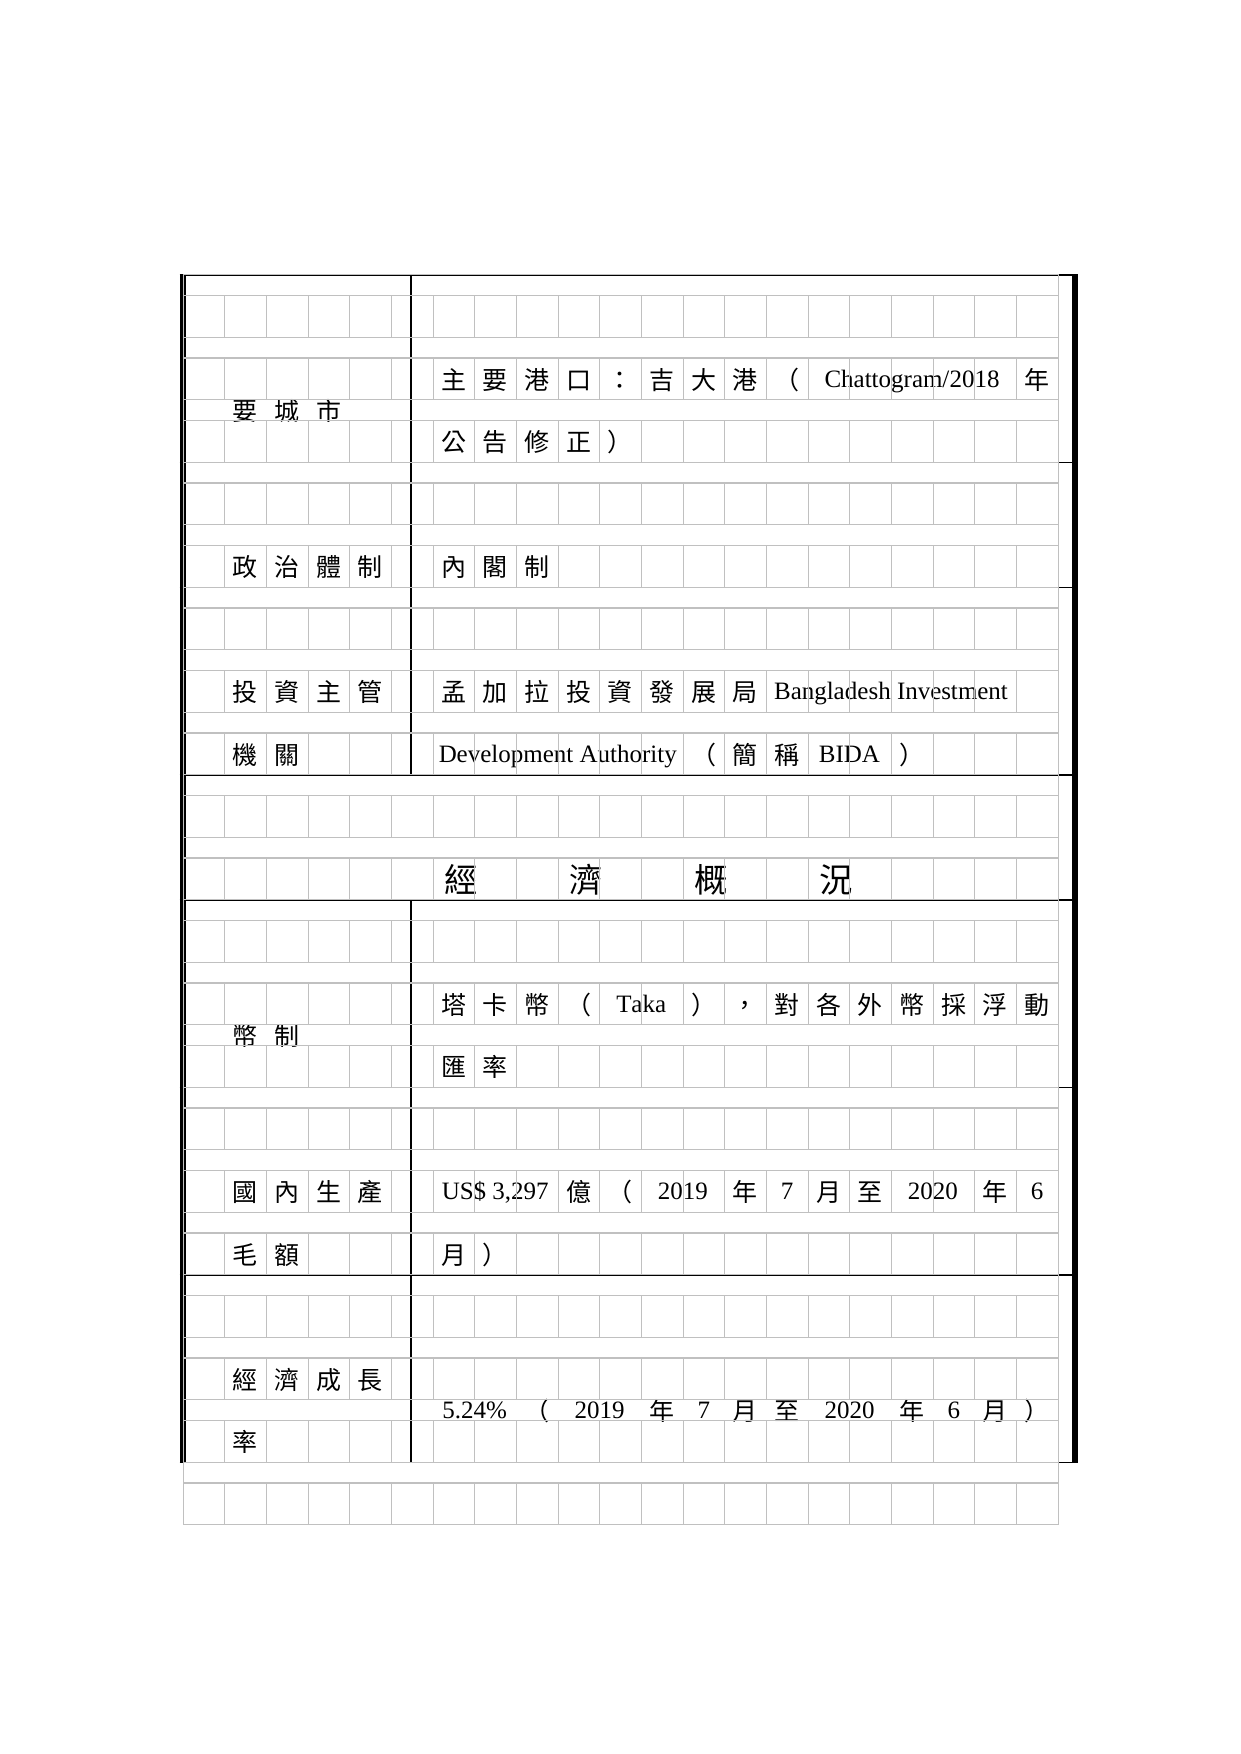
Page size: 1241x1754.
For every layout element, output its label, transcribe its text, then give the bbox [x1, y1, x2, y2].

table_cell [934, 484, 974, 524]
table_cell US$ 3,297億（2019年7月至2020年6月） [725, 1171, 766, 1212]
table_cell 孟加拉投資發展局Bangladesh Investment Development Authority（簡稱BIDA） [517, 734, 558, 774]
table_cell [559, 484, 599, 524]
table_cell 塔卡幣（Taka），對各外幣採浮動匯率 [412, 984, 433, 1024]
table_cell 塔卡幣（Taka），對各外幣採浮動匯率 [517, 1046, 558, 1087]
table_cell US$ 3,297億（2019年7月至2020年6月） [642, 1171, 683, 1212]
table_cell [186, 1276, 410, 1295]
table_cell 長 [350, 1359, 391, 1399]
table_cell [684, 546, 724, 587]
table_cell 首都及重要城市 [309, 421, 349, 462]
table_cell 塔卡幣（Taka），對各外幣採浮動匯率 [642, 921, 683, 962]
table_cell 5.24%（2019年7月至2020年6月） [892, 1421, 933, 1462]
table_cell US$ 3,297億（2019年7月至2020年6月） [892, 1171, 933, 1212]
table_cell 5.24%（2019年7月至2020年6月） [434, 1421, 474, 1462]
table_cell 孟加拉投資發展局Bangladesh Investment Development Authority（簡稱BIDA） [767, 734, 808, 774]
table_cell 5.24%（2019年7月至2020年6月） [1017, 1296, 1058, 1337]
table_cell 經 濟 概 況 [475, 796, 516, 837]
table_cell [186, 588, 410, 607]
table_cell 經 濟 概 況 [225, 796, 266, 837]
table_cell 首都：達卡（Dhaka），第二大城及主要港口：吉大港（Chattogram/2018年公告修正） [975, 359, 1016, 399]
table_cell [600, 484, 641, 524]
table_cell 首都及重要城市 [186, 276, 410, 295]
table_cell [892, 546, 933, 587]
table_cell US$ 3,297億（2019年7月至2020年6月） [412, 1171, 433, 1212]
table_cell US$ 3,297億（2019年7月至2020年6月） [412, 1109, 433, 1149]
table_cell 孟加拉投資發展局Bangladesh Investment Development Authority（簡稱BIDA） [934, 609, 974, 649]
table_cell 孟加拉投資發展局Bangladesh Investment Development Authority（簡稱BIDA） [892, 671, 933, 712]
table_cell 孟加拉投資發展局Bangladesh Investment Development Authority（簡稱BIDA） [684, 671, 724, 712]
table_cell 塔卡幣（Taka），對各外幣採浮動匯率 [934, 921, 974, 962]
table_cell 機 [225, 734, 266, 774]
table_cell 經 濟 概 況 [809, 859, 849, 899]
table_cell 5.24%（2019年7月至2020年6月） [767, 1359, 808, 1399]
table_cell [309, 1296, 349, 1337]
table_cell 塔卡幣（Taka），對各外幣採浮動匯率 [559, 921, 599, 962]
table_cell 孟加拉投資發展局Bangladesh Investment Development Authority（簡稱BIDA） [975, 609, 1016, 649]
table_cell 首都及重要城市 [225, 421, 266, 462]
table_cell 幣制 [186, 1025, 281, 1045]
table_cell 首都及重要城市 [186, 400, 291, 420]
table_cell [725, 484, 766, 524]
table_cell 幣制 [225, 1046, 266, 1087]
table_cell 5.24%（2019年7月至2020年6月） [657, 1400, 737, 1420]
table_cell [412, 484, 433, 524]
table_cell 首都及重要城市 [392, 296, 410, 337]
table_cell 塔卡幣（Taka），對各外幣採浮動匯率 [892, 1046, 933, 1087]
table_cell 5.24%（2019年7月至2020年6月） [434, 1296, 474, 1337]
table_cell 首都：達卡（Dhaka），第二大城及主要港口：吉大港（Chattogram/2018年公告修正） [809, 296, 849, 337]
table_cell 首都：達卡（Dhaka），第二大城及主要港口：吉大港（Chattogram/2018年公告修正） [642, 296, 683, 337]
table_cell 孟加拉投資發展局Bangladesh Investment Development Authority（簡稱BIDA） [934, 734, 974, 774]
table_cell [1017, 484, 1058, 524]
table_cell 首都：達卡（Dhaka），第二大城及主要港口：吉大港（Chattogram/2018年公告修正） [850, 421, 891, 462]
table_cell US$ 3,297億（2019年7月至2020年6月） [809, 1171, 849, 1212]
table_cell [186, 1171, 224, 1212]
table_cell 孟加拉投資發展局Bangladesh Investment Development Authority（簡稱BIDA） [475, 609, 516, 649]
table_cell 幣制 [267, 984, 308, 1024]
table_cell 5.24%（2019年7月至2020年6月） [850, 1421, 891, 1462]
table_cell 塔卡幣（Taka），對各外幣採浮動匯率 [600, 921, 641, 962]
table_cell 孟加拉投資發展局Bangladesh Investment Development Authority（簡稱BIDA） [412, 588, 1058, 607]
table_cell 首都：達卡（Dhaka），第二大城及主要港口：吉大港（Chattogram/2018年公告修正） [434, 359, 474, 399]
table_cell 首都：達卡（Dhaka），第二大城及主要港口：吉大港（Chattogram/2018年公告修正） [850, 359, 891, 399]
table_cell 孟加拉投資發展局Bangladesh Investment Development Authority（簡稱BIDA） [892, 734, 933, 774]
table_cell 5.24%（2019年7月至2020年6月） [767, 1296, 808, 1337]
table_cell 首都：達卡（Dhaka），第二大城及主要港口：吉大港（Chattogram/2018年公告修正） [600, 421, 641, 462]
table_cell 塔卡幣（Taka），對各外幣採浮動匯率 [559, 984, 599, 1024]
table_cell US$ 3,297億（2019年7月至2020年6月） [892, 1234, 933, 1274]
table_cell 孟加拉投資發展局Bangladesh Investment Development Authority（簡稱BIDA） [412, 713, 1058, 732]
table_cell 首都：達卡（Dhaka），第二大城及主要港口：吉大港（Chattogram/2018年公告修正） [725, 296, 766, 337]
table_cell [186, 1400, 410, 1420]
table_cell 塔卡幣（Taka），對各外幣採浮動匯率 [684, 1046, 724, 1087]
table_cell 首都及重要城市 [267, 359, 308, 399]
table_cell US$ 3,297億（2019年7月至2020年6月） [475, 1109, 516, 1149]
table_cell 經 濟 概 況 [1017, 796, 1058, 837]
table_cell 首都：達卡（Dhaka），第二大城及主要港口：吉大港（Chattogram/2018年公告修正） [517, 421, 558, 462]
table_cell 5.24%（2019年7月至2020年6月） [517, 1421, 558, 1462]
table_cell US$ 3,297億（2019年7月至2020年6月） [559, 1171, 599, 1212]
table_cell 塔卡幣（Taka），對各外幣採浮動匯率 [725, 1046, 766, 1087]
table_cell 經 濟 概 況 [1017, 859, 1058, 899]
table_cell 塔卡幣（Taka），對各外幣採浮動匯率 [1059, 901, 1072, 1087]
table_cell US$ 3,297億（2019年7月至2020年6月） [434, 1234, 474, 1274]
table_cell 首都及重要城市 [186, 296, 224, 337]
table_cell 塔卡幣（Taka），對各外幣採浮動匯率 [975, 984, 1016, 1024]
table_cell [186, 1088, 410, 1107]
table_cell 塔卡幣（Taka），對各外幣採浮動匯率 [892, 921, 933, 962]
table_cell 首都：達卡（Dhaka），第二大城及主要港口：吉大港（Chattogram/2018年公告修正） [475, 359, 516, 399]
table_cell US$ 3,297億（2019年7月至2020年6月） [475, 1234, 516, 1274]
table_cell 5.24%（2019年7月至2020年6月） [412, 1421, 433, 1462]
table_cell 幣制 [186, 921, 224, 962]
table_cell 首都：達卡（Dhaka），第二大城及主要港口：吉大港（Chattogram/2018年公告修正） [642, 421, 683, 462]
table_cell 孟加拉投資發展局Bangladesh Investment Development Authority（簡稱BIDA） [684, 609, 724, 649]
table_cell 5.24%（2019年7月至2020年6月） [600, 1359, 641, 1399]
table_cell 首都及重要城市 [309, 296, 349, 337]
table_cell 孟加拉投資發展局Bangladesh Investment Development Authority（簡稱BIDA） [434, 671, 474, 712]
table_cell US$ 3,297億（2019年7月至2020年6月） [559, 1234, 599, 1274]
table_cell 孟加拉投資發展局Bangladesh Investment Development Authority（簡稱BIDA） [517, 671, 558, 712]
table_cell 首都及重要城市 [392, 359, 410, 399]
table_cell US$ 3,297億（2019年7月至2020年6月） [850, 1234, 891, 1274]
table_cell 孟加拉投資發展局Bangladesh Investment Development Authority（簡稱BIDA） [809, 734, 849, 774]
table_cell [186, 1421, 224, 1462]
table_cell 經 濟 概 況 [186, 776, 1058, 795]
table_cell [186, 1213, 410, 1232]
table_cell [392, 1296, 410, 1337]
table_cell [309, 734, 349, 774]
table_cell 5.24%（2019年7月至2020年6月） [517, 1296, 558, 1337]
table_cell 5.24%（2019年7月至2020年6月） [725, 1421, 766, 1462]
table_cell 塔卡幣（Taka），對各外幣採浮動匯率 [517, 984, 558, 1024]
table_cell 孟加拉投資發展局Bangladesh Investment Development Authority（簡稱BIDA） [892, 609, 933, 649]
table_cell 首都：達卡（Dhaka），第二大城及主要港口：吉大港（Chattogram/2018年公告修正） [1017, 421, 1058, 462]
table_cell [892, 484, 933, 524]
table_cell 孟加拉投資發展局Bangladesh Investment Development Authority（簡稱BIDA） [850, 671, 891, 712]
table_cell [412, 546, 433, 587]
table_cell 塔卡幣（Taka），對各外幣採浮動匯率 [934, 1046, 974, 1087]
table_cell 首都及重要城市 [392, 421, 410, 462]
table_cell 5.24%（2019年7月至2020年6月） [725, 1359, 766, 1399]
table_cell 經 濟 概 況 [186, 838, 1058, 857]
table_cell 首都：達卡（Dhaka），第二大城及主要港口：吉大港（Chattogram/2018年公告修正） [475, 421, 516, 462]
table_cell [350, 609, 391, 649]
table_cell US$ 3,297億（2019年7月至2020年6月） [934, 1109, 974, 1149]
table_cell 政 [225, 546, 266, 587]
table_cell 經 濟 概 況 [934, 796, 974, 837]
table_cell [392, 1359, 410, 1399]
table_cell 幣制 [186, 963, 410, 982]
table_cell 孟加拉投資發展局Bangladesh Investment Development Authority（簡稱BIDA） [642, 734, 683, 774]
table_cell 經 濟 概 況 [850, 859, 891, 899]
table_cell 主 [309, 671, 349, 712]
table_cell 塔卡幣（Taka），對各外幣採浮動匯率 [684, 984, 724, 1024]
table_cell 塔卡幣（Taka），對各外幣採浮動匯率 [809, 984, 849, 1024]
table_cell 幣制 [392, 1046, 410, 1087]
table_cell 塔卡幣（Taka），對各外幣採浮動匯率 [1017, 984, 1058, 1024]
table_cell [392, 1109, 410, 1149]
table_cell 經 濟 概 況 [517, 796, 558, 837]
table_cell [392, 609, 410, 649]
table_cell [267, 1109, 308, 1149]
table_cell 5.24%（2019年7月至2020年6月） [1028, 1400, 1058, 1420]
table_cell 5.24%（2019年7月至2020年6月） [850, 1296, 891, 1337]
table_cell 5.24%（2019年7月至2020年6月） [892, 1359, 933, 1399]
table_cell US$ 3,297億（2019年7月至2020年6月） [1017, 1109, 1058, 1149]
table_cell 首都：達卡（Dhaka），第二大城及主要港口：吉大港（Chattogram/2018年公告修正） [412, 400, 1058, 420]
table_cell [392, 1171, 410, 1212]
table_cell 經 濟 概 況 [684, 796, 724, 837]
table_cell 經 濟 概 況 [767, 796, 808, 837]
table_cell 經 濟 概 況 [267, 859, 308, 899]
table_cell 塔卡幣（Taka），對各外幣採浮動匯率 [559, 1046, 599, 1087]
table_cell US$ 3,297億（2019年7月至2020年6月） [767, 1171, 808, 1212]
table_cell [392, 546, 410, 587]
table_cell 塔卡幣（Taka），對各外幣採浮動匯率 [600, 1046, 641, 1087]
table_cell [350, 1109, 391, 1149]
table_cell 5.24%（2019年7月至2020年6月） [809, 1296, 849, 1337]
table_cell US$ 3,297億（2019年7月至2020年6月） [767, 1109, 808, 1149]
table_cell 首都：達卡（Dhaka），第二大城及主要港口：吉大港（Chattogram/2018年公告修正） [475, 296, 516, 337]
table_cell [186, 1150, 410, 1170]
table_cell 塔卡幣（Taka），對各外幣採浮動匯率 [850, 1046, 891, 1087]
table_cell 5.24%（2019年7月至2020年6月） [725, 1296, 766, 1337]
table_cell [412, 463, 1058, 482]
table_cell 幣制 [350, 921, 391, 962]
table_cell [975, 546, 1016, 587]
table_cell 經 濟 概 況 [642, 859, 683, 899]
table_cell 經 濟 概 況 [559, 796, 599, 837]
table_cell [267, 1421, 308, 1462]
table_cell 經 濟 概 況 [934, 859, 974, 899]
table_cell 塔卡幣（Taka），對各外幣採浮動匯率 [725, 984, 766, 1024]
table_cell 經 濟 概 況 [975, 859, 1016, 899]
table_cell 5.24%（2019年7月至2020年6月） [475, 1359, 516, 1399]
table_cell 5.24%（2019年7月至2020年6月） [934, 1359, 974, 1399]
table_cell [517, 484, 558, 524]
table_cell 塔卡幣（Taka），對各外幣採浮動匯率 [684, 921, 724, 962]
table_cell 幣制 [186, 1046, 224, 1087]
table_cell 孟加拉投資發展局Bangladesh Investment Development Authority（簡稱BIDA） [684, 734, 724, 774]
table_cell [186, 1234, 224, 1274]
table_cell 幣制 [225, 984, 266, 1024]
table_cell 經 濟 概 況 [309, 796, 349, 837]
table_cell 經 濟 概 況 [600, 859, 641, 899]
table_cell 經 濟 概 況 [684, 859, 724, 899]
table_cell 首都：達卡（Dhaka），第二大城及主要港口：吉大港（Chattogram/2018年公告修正） [767, 296, 808, 337]
table_cell 首都：達卡（Dhaka），第二大城及主要港口：吉大港（Chattogram/2018年公告修正） [975, 421, 1016, 462]
table_cell US$ 3,297億（2019年7月至2020年6月） [684, 1109, 724, 1149]
table_cell US$ 3,297億（2019年7月至2020年6月） [934, 1234, 974, 1274]
table_cell [225, 484, 266, 524]
table_cell 5.24%（2019年7月至2020年6月） [559, 1359, 599, 1399]
table_cell [186, 734, 224, 774]
table_cell 經 濟 概 況 [350, 859, 391, 899]
table_cell 首都：達卡（Dhaka），第二大城及主要港口：吉大港（Chattogram/2018年公告修正） [850, 296, 891, 337]
table_cell 首都：達卡（Dhaka），第二大城及主要港口：吉大港（Chattogram/2018年公告修正） [559, 359, 599, 399]
table_cell 5.24%（2019年7月至2020年6月） [434, 1359, 474, 1399]
table_cell 孟加拉投資發展局Bangladesh Investment Development Authority（簡稱BIDA） [600, 609, 641, 649]
table_cell [392, 734, 410, 774]
table_cell 孟加拉投資發展局Bangladesh Investment Development Authority（簡稱BIDA） [1059, 588, 1072, 774]
table_cell 首都：達卡（Dhaka），第二大城及主要港口：吉大港（Chattogram/2018年公告修正） [434, 421, 474, 462]
table_cell US$ 3,297億（2019年7月至2020年6月） [600, 1109, 641, 1149]
table_cell 塔卡幣（Taka），對各外幣採浮動匯率 [767, 1046, 808, 1087]
table_cell 經 濟 概 況 [767, 859, 808, 899]
table_cell 5.24%（2019年7月至2020年6月） [1059, 1276, 1072, 1462]
table_cell 經 濟 概 況 [600, 796, 641, 837]
table_cell [350, 484, 391, 524]
table_cell 孟加拉投資發展局Bangladesh Investment Development Authority（簡稱BIDA） [475, 734, 516, 774]
table_cell 成 [309, 1359, 349, 1399]
table_cell 孟加拉投資發展局Bangladesh Investment Development Authority（簡稱BIDA） [559, 671, 599, 712]
table_cell 內 [434, 546, 474, 587]
table_cell 治 [267, 546, 308, 587]
table_cell 幣制 [392, 921, 410, 962]
table_cell 資 [267, 671, 308, 712]
table_cell 經 濟 概 況 [225, 859, 266, 899]
table_cell 生 [309, 1171, 349, 1212]
table_cell [392, 484, 410, 524]
table_cell 5.24%（2019年7月至2020年6月） [475, 1296, 516, 1337]
table_cell 5.24%（2019年7月至2020年6月） [975, 1359, 1016, 1399]
table_cell 塔卡幣（Taka），對各外幣採浮動匯率 [600, 984, 641, 1024]
table_cell US$ 3,297億（2019年7月至2020年6月） [850, 1109, 891, 1149]
table_cell US$ 3,297億（2019年7月至2020年6月） [975, 1109, 1016, 1149]
table_cell 經 濟 概 況 [267, 796, 308, 837]
table_cell US$ 3,297億（2019年7月至2020年6月） [767, 1234, 808, 1274]
table_cell 首都：達卡（Dhaka），第二大城及主要港口：吉大港（Chattogram/2018年公告修正） [892, 421, 933, 462]
table_cell [309, 1421, 349, 1462]
table_cell 制 [350, 546, 391, 587]
table_cell 首都：達卡（Dhaka），第二大城及主要港口：吉大港（Chattogram/2018年公告修正） [517, 296, 558, 337]
table_cell [309, 1234, 349, 1274]
table_cell 幣制 [225, 921, 266, 962]
table_cell 首都：達卡（Dhaka），第二大城及主要港口：吉大港（Chattogram/2018年公告修正） [809, 359, 849, 399]
table_cell 5.24%（2019年7月至2020年6月） [809, 1359, 849, 1399]
table_cell 孟加拉投資發展局Bangladesh Investment Development Authority（簡稱BIDA） [934, 671, 974, 712]
table_cell 制 [517, 546, 558, 587]
table_cell US$ 3,297億（2019年7月至2020年6月） [434, 1171, 474, 1212]
table_cell 首都及重要城市 [186, 421, 224, 462]
table_cell 首都：達卡（Dhaka），第二大城及主要港口：吉大港（Chattogram/2018年公告修正） [767, 359, 808, 399]
table_cell 國 [225, 1171, 266, 1212]
table_cell 經 濟 概 況 [350, 796, 391, 837]
table_cell 孟加拉投資發展局Bangladesh Investment Development Authority（簡稱BIDA） [725, 734, 766, 774]
table_cell 經 濟 概 況 [892, 859, 933, 899]
table_cell [186, 463, 410, 482]
table_cell US$ 3,297億（2019年7月至2020年6月） [725, 1234, 766, 1274]
table_cell 孟加拉投資發展局Bangladesh Investment Development Authority（簡稱BIDA） [434, 734, 474, 774]
table_cell [225, 609, 266, 649]
table_cell 5.24%（2019年7月至2020年6月） [600, 1296, 641, 1337]
table_cell [186, 525, 410, 545]
table_cell 經 濟 概 況 [392, 859, 433, 899]
table_cell 首都及重要城市 [350, 421, 391, 462]
table_cell 塔卡幣（Taka），對各外幣採浮動匯率 [934, 984, 974, 1024]
table_cell 5.24%（2019年7月至2020年6月） [684, 1296, 724, 1337]
table_cell 孟加拉投資發展局Bangladesh Investment Development Authority（簡稱BIDA） [642, 671, 683, 712]
table_cell 濟 [267, 1359, 308, 1399]
table_cell 首都：達卡（Dhaka），第二大城及主要港口：吉大港（Chattogram/2018年公告修正） [892, 296, 933, 337]
table_cell 首都及重要城市 [225, 359, 266, 399]
table_cell 首都：達卡（Dhaka），第二大城及主要港口：吉大港（Chattogram/2018年公告修正） [934, 421, 974, 462]
table_cell 5.24%（2019年7月至2020年6月） [684, 1359, 724, 1399]
table_cell US$ 3,297億（2019年7月至2020年6月） [975, 1171, 1016, 1212]
table_cell 孟加拉投資發展局Bangladesh Investment Development Authority（簡稱BIDA） [1017, 609, 1058, 649]
table_cell 首都及重要城市 [350, 359, 391, 399]
table_cell 幣制 [267, 921, 308, 962]
table_cell 經 濟 概 況 [725, 859, 766, 899]
table_cell [225, 1109, 266, 1149]
table_cell 5.24%（2019年7月至2020年6月） [684, 1421, 724, 1462]
table_cell 投 [225, 671, 266, 712]
table_cell US$ 3,297億（2019年7月至2020年6月） [517, 1171, 558, 1212]
table_cell 孟加拉投資發展局Bangladesh Investment Development Authority（簡稱BIDA） [975, 671, 1016, 712]
table_cell [186, 1296, 224, 1337]
table_cell 5.24%（2019年7月至2020年6月） [412, 1338, 1058, 1357]
table_cell 經 濟 概 況 [1059, 776, 1072, 899]
table_cell 塔卡幣（Taka），對各外幣採浮動匯率 [975, 1046, 1016, 1087]
table_cell [392, 1421, 410, 1462]
table_cell 首都：達卡（Dhaka），第二大城及主要港口：吉大港（Chattogram/2018年公告修正） [975, 296, 1016, 337]
table_cell [975, 484, 1016, 524]
table_cell 經 濟 概 況 [186, 859, 224, 899]
table_cell 首都：達卡（Dhaka），第二大城及主要港口：吉大港（Chattogram/2018年公告修正） [725, 359, 766, 399]
table_cell 經 濟 概 況 [186, 796, 224, 837]
table_cell 首都：達卡（Dhaka），第二大城及主要港口：吉大港（Chattogram/2018年公告修正） [934, 296, 974, 337]
table_cell [809, 546, 849, 587]
table_cell [186, 1359, 224, 1399]
table_cell [642, 546, 683, 587]
table_cell 幣制 [392, 984, 410, 1024]
table_cell 5.24%（2019年7月至2020年6月） [642, 1296, 683, 1337]
table_cell [559, 546, 599, 587]
table_cell 塔卡幣（Taka），對各外幣採浮動匯率 [434, 1046, 474, 1087]
table_cell 經 濟 概 況 [559, 859, 599, 899]
table_cell 幣制 [283, 1025, 295, 1045]
table_cell US$ 3,297億（2019年7月至2020年6月） [412, 1088, 1058, 1107]
table_cell 塔卡幣（Taka），對各外幣採浮動匯率 [475, 984, 516, 1024]
table_cell 孟加拉投資發展局Bangladesh Investment Development Authority（簡稱BIDA） [475, 671, 516, 712]
table_cell 首都：達卡（Dhaka），第二大城及主要港口：吉大港（Chattogram/2018年公告修正） [725, 421, 766, 462]
table_cell 5.24%（2019年7月至2020年6月） [642, 1359, 683, 1399]
table_cell 塔卡幣（Taka），對各外幣採浮動匯率 [412, 901, 1058, 920]
table_cell [309, 609, 349, 649]
table_cell 首都：達卡（Dhaka），第二大城及主要港口：吉大港（Chattogram/2018年公告修正） [892, 359, 933, 399]
table_cell 幣制 [350, 984, 391, 1024]
table_cell 毛 [225, 1234, 266, 1274]
table_cell US$ 3,297億（2019年7月至2020年6月） [412, 1150, 1058, 1170]
table_cell 塔卡幣（Taka），對各外幣採浮動匯率 [434, 984, 474, 1024]
table_cell 5.24%（2019年7月至2020年6月） [642, 1421, 683, 1462]
table_cell 首都及重要城市 [293, 400, 328, 420]
table_cell [392, 1234, 410, 1274]
table_cell 幣制 [309, 921, 349, 962]
table_cell 經 濟 概 況 [309, 859, 349, 899]
table_cell 孟加拉投資發展局Bangladesh Investment Development Authority（簡稱BIDA） [767, 671, 808, 712]
table_cell 塔卡幣（Taka），對各外幣採浮動匯率 [725, 921, 766, 962]
table_cell [767, 546, 808, 587]
table_cell 首都：達卡（Dhaka），第二大城及主要港口：吉大港（Chattogram/2018年公告修正） [559, 296, 599, 337]
table_cell 經 濟 概 況 [434, 796, 474, 837]
table_cell [809, 484, 849, 524]
table_cell 首都：達卡（Dhaka），第二大城及主要港口：吉大港（Chattogram/2018年公告修正） [559, 421, 599, 462]
table_cell 5.24%（2019年7月至2020年6月） [1017, 1359, 1058, 1399]
table_cell 孟加拉投資發展局Bangladesh Investment Development Authority（簡稱BIDA） [809, 609, 849, 649]
table_cell 幣制 [267, 1046, 308, 1087]
table_cell US$ 3,297億（2019年7月至2020年6月） [517, 1109, 558, 1149]
table_cell 經 [225, 1359, 266, 1399]
table_cell US$ 3,297億（2019年7月至2020年6月） [1017, 1234, 1058, 1274]
table_cell 幣制 [186, 901, 410, 920]
table_cell 孟加拉投資發展局Bangladesh Investment Development Authority（簡稱BIDA） [725, 609, 766, 649]
table_cell 5.24%（2019年7月至2020年6月） [907, 1400, 987, 1420]
table_cell 5.24%（2019年7月至2020年6月） [767, 1421, 808, 1462]
table_cell [850, 546, 891, 587]
table_cell 孟加拉投資發展局Bangladesh Investment Development Authority（簡稱BIDA） [642, 609, 683, 649]
table_cell [434, 484, 474, 524]
table_cell 5.24%（2019年7月至2020年6月） [892, 1296, 933, 1337]
table_cell [186, 713, 410, 732]
table_cell US$ 3,297億（2019年7月至2020年6月） [559, 1109, 599, 1149]
table_cell 經 濟 概 況 [892, 796, 933, 837]
table_cell 孟加拉投資發展局Bangladesh Investment Development Authority（簡稱BIDA） [850, 609, 891, 649]
table_cell US$ 3,297億（2019年7月至2020年6月） [642, 1109, 683, 1149]
table_cell US$ 3,297億（2019年7月至2020年6月） [684, 1234, 724, 1274]
table_cell 孟加拉投資發展局Bangladesh Investment Development Authority（簡稱BIDA） [517, 609, 558, 649]
table_cell 首都：達卡（Dhaka），第二大城及主要港口：吉大港（Chattogram/2018年公告修正） [600, 296, 641, 337]
table_cell 孟加拉投資發展局Bangladesh Investment Development Authority（簡稱BIDA） [975, 734, 1016, 774]
table_cell US$ 3,297億（2019年7月至2020年6月） [517, 1234, 558, 1274]
table_cell 孟加拉投資發展局Bangladesh Investment Development Authority（簡稱BIDA） [600, 734, 641, 774]
table_cell 關 [267, 734, 308, 774]
table_cell 首都：達卡（Dhaka），第二大城及主要港口：吉大港（Chattogram/2018年公告修正） [684, 421, 724, 462]
table_cell US$ 3,297億（2019年7月至2020年6月） [1017, 1171, 1058, 1212]
table_cell 孟加拉投資發展局Bangladesh Investment Development Authority（簡稱BIDA） [767, 609, 808, 649]
table_cell 經 濟 概 況 [642, 796, 683, 837]
table_cell 塔卡幣（Taka），對各外幣採浮動匯率 [975, 921, 1016, 962]
table_cell 5.24%（2019年7月至2020年6月） [753, 1400, 912, 1420]
table_cell 首都：達卡（Dhaka），第二大城及主要港口：吉大港（Chattogram/2018年公告修正） [809, 421, 849, 462]
table_cell [934, 546, 974, 587]
table_cell [267, 1296, 308, 1337]
table_cell 塔卡幣（Taka），對各外幣採浮動匯率 [850, 984, 891, 1024]
table_cell 內 [267, 1171, 308, 1212]
table_cell US$ 3,297億（2019年7月至2020年6月） [412, 1234, 433, 1274]
table_cell 5.24%（2019年7月至2020年6月） [543, 1400, 662, 1420]
table_cell 首都：達卡（Dhaka），第二大城及主要港口：吉大港（Chattogram/2018年公告修正） [684, 296, 724, 337]
table_cell 首都及重要城市 [267, 296, 308, 337]
table_cell [684, 484, 724, 524]
table_cell US$ 3,297億（2019年7月至2020年6月） [809, 1109, 849, 1149]
table_cell 幣制 [297, 1025, 410, 1045]
table_cell 經 濟 概 況 [517, 859, 558, 899]
table_cell 5.24%（2019年7月至2020年6月） [809, 1421, 849, 1462]
table_cell 首都：達卡（Dhaka），第二大城及主要港口：吉大港（Chattogram/2018年公告修正） [412, 338, 1058, 357]
table_cell 塔卡幣（Taka），對各外幣採浮動匯率 [809, 1046, 849, 1087]
table_cell 孟加拉投資發展局Bangladesh Investment Development Authority（簡稱BIDA） [434, 609, 474, 649]
table_cell 5.24%（2019年7月至2020年6月） [412, 1400, 545, 1420]
table_cell 塔卡幣（Taka），對各外幣採浮動匯率 [517, 921, 558, 962]
table_cell 塔卡幣（Taka），對各外幣採浮動匯率 [767, 921, 808, 962]
table_cell 塔卡幣（Taka），對各外幣採浮動匯率 [642, 984, 683, 1024]
table_cell 經 濟 概 況 [475, 859, 516, 899]
table_cell 塔卡幣（Taka），對各外幣採浮動匯率 [412, 1025, 1058, 1045]
table_cell [186, 484, 224, 524]
table_cell 塔卡幣（Taka），對各外幣採浮動匯率 [850, 921, 891, 962]
table_cell 塔卡幣（Taka），對各外幣採浮動匯率 [475, 921, 516, 962]
table_cell 首都及重要城市 [329, 400, 410, 420]
table_cell 首都及重要城市 [267, 421, 308, 462]
table_cell 5.24%（2019年7月至2020年6月） [559, 1296, 599, 1337]
table_cell 首都及重要城市 [350, 296, 391, 337]
table_cell 5.24%（2019年7月至2020年6月） [850, 1359, 891, 1399]
table_cell 體 [309, 546, 349, 587]
table_cell 率 [225, 1421, 266, 1462]
table_cell 塔卡幣（Taka），對各外幣採浮動匯率 [642, 1046, 683, 1087]
table_cell 首都及重要城市 [225, 296, 266, 337]
table_cell 5.24%（2019年7月至2020年6月） [1017, 1421, 1058, 1462]
table_cell 孟加拉投資發展局Bangladesh Investment Development Authority（簡稱BIDA） [850, 734, 891, 774]
table_cell US$ 3,297億（2019年7月至2020年6月） [934, 1171, 974, 1212]
table_cell 孟加拉投資發展局Bangladesh Investment Development Authority（簡稱BIDA） [1017, 671, 1058, 712]
table_cell 經 濟 概 況 [975, 796, 1016, 837]
table_cell 首都：達卡（Dhaka），第二大城及主要港口：吉大港（Chattogram/2018年公告修正） [600, 359, 641, 399]
table_cell 塔卡幣（Taka），對各外幣採浮動匯率 [412, 1046, 433, 1087]
table_cell 塔卡幣（Taka），對各外幣採浮動匯率 [809, 921, 849, 962]
table_cell [412, 525, 1058, 545]
table_cell [309, 484, 349, 524]
table_cell [186, 671, 224, 712]
table_cell 幣制 [186, 984, 224, 1024]
table_cell 孟加拉投資發展局Bangladesh Investment Development Authority（簡稱BIDA） [600, 671, 641, 712]
table_cell US$ 3,297億（2019年7月至2020年6月） [642, 1234, 683, 1274]
table_cell 5.24%（2019年7月至2020年6月） [934, 1421, 974, 1462]
table_cell [392, 671, 410, 712]
table_cell [267, 484, 308, 524]
table_cell US$ 3,297億（2019年7月至2020年6月） [434, 1109, 474, 1149]
table_cell US$ 3,297億（2019年7月至2020年6月） [892, 1109, 933, 1149]
table_cell [350, 1234, 391, 1274]
table_cell US$ 3,297億（2019年7月至2020年6月） [412, 1213, 1058, 1232]
table_cell 管 [350, 671, 391, 712]
table_cell 首都：達卡（Dhaka），第二大城及主要港口：吉大港（Chattogram/2018年公告修正） [684, 359, 724, 399]
table_cell 5.24%（2019年7月至2020年6月） [412, 1359, 433, 1399]
table_cell 經 濟 概 況 [725, 796, 766, 837]
table_cell 5.24%（2019年7月至2020年6月） [600, 1421, 641, 1462]
table_cell 首都：達卡（Dhaka），第二大城及主要港口：吉大港（Chattogram/2018年公告修正） [517, 359, 558, 399]
table_cell 塔卡幣（Taka），對各外幣採浮動匯率 [434, 921, 474, 962]
table_cell 經 濟 概 況 [392, 796, 433, 837]
table_cell 塔卡幣（Taka），對各外幣採浮動匯率 [412, 921, 433, 962]
table_cell 5.24%（2019年7月至2020年6月） [517, 1359, 558, 1399]
table_cell 孟加拉投資發展局Bangladesh Investment Development Authority（簡稱BIDA） [412, 650, 1058, 670]
table_cell [350, 1421, 391, 1462]
table_cell 5.24%（2019年7月至2020年6月） [475, 1421, 516, 1462]
table_cell 孟加拉投資發展局Bangladesh Investment Development Authority（簡稱BIDA） [559, 609, 599, 649]
table_cell 首都：達卡（Dhaka），第二大城及主要港口：吉大港（Chattogram/2018年公告修正） [412, 276, 1058, 295]
table_cell [642, 484, 683, 524]
table_cell [350, 734, 391, 774]
table_cell 塔卡幣（Taka），對各外幣採浮動匯率 [412, 963, 1058, 982]
table_cell 首都：達卡（Dhaka），第二大城及主要港口：吉大港（Chattogram/2018年公告修正） [767, 421, 808, 462]
table_cell 幣制 [309, 1046, 349, 1087]
table_cell 首都及重要城市 [186, 359, 224, 399]
table_cell [186, 1109, 224, 1149]
table_cell 5.24%（2019年7月至2020年6月） [934, 1296, 974, 1337]
table_cell 5.24%（2019年7月至2020年6月） [975, 1296, 1016, 1337]
table_cell [267, 609, 308, 649]
table_cell [350, 1296, 391, 1337]
table_cell 經 濟 概 況 [434, 859, 474, 899]
table_cell 5.24%（2019年7月至2020年6月） [1003, 1400, 1030, 1420]
table_cell 塔卡幣（Taka），對各外幣採浮動匯率 [475, 1046, 516, 1087]
table_cell [600, 546, 641, 587]
table_cell 首都及重要城市 [309, 359, 349, 399]
table_cell US$ 3,297億（2019年7月至2020年6月） [725, 1109, 766, 1149]
table_cell 5.24%（2019年7月至2020年6月） [412, 1296, 433, 1337]
table_cell [1059, 463, 1072, 587]
table_cell [1017, 546, 1058, 587]
table_cell 孟加拉投資發展局Bangladesh Investment Development Authority（簡稱BIDA） [1017, 734, 1058, 774]
table_cell 孟加拉投資發展局Bangladesh Investment Development Authority（簡稱BIDA） [559, 734, 599, 774]
table_cell US$ 3,297億（2019年7月至2020年6月） [600, 1234, 641, 1274]
table_cell [186, 609, 224, 649]
table_cell 產 [350, 1171, 391, 1212]
table_cell 孟加拉投資發展局Bangladesh Investment Development Authority（簡稱BIDA） [725, 671, 766, 712]
table_cell 塔卡幣（Taka），對各外幣採浮動匯率 [892, 984, 933, 1024]
table_cell 經 濟 概 況 [850, 796, 891, 837]
table_cell 首都：達卡（Dhaka），第二大城及主要港口：吉大港（Chattogram/2018年公告修正） [642, 359, 683, 399]
table_cell 首都：達卡（Dhaka），第二大城及主要港口：吉大港（Chattogram/2018年公告修正） [1017, 359, 1058, 399]
table_cell US$ 3,297億（2019年7月至2020年6月） [475, 1171, 516, 1212]
table_cell 幣制 [309, 984, 349, 1024]
table_cell [309, 1109, 349, 1149]
table_cell US$ 3,297億（2019年7月至2020年6月） [850, 1171, 891, 1212]
table_cell [850, 484, 891, 524]
table_cell US$ 3,297億（2019年7月至2020年6月） [975, 1234, 1016, 1274]
table_cell [475, 484, 516, 524]
table_cell 幣制 [350, 1046, 391, 1087]
table_cell 5.24%（2019年7月至2020年6月） [412, 1276, 1058, 1295]
table_cell 首都：達卡（Dhaka），第二大城及主要港口：吉大港（Chattogram/2018年公告修正） [1059, 276, 1072, 462]
table_cell 經 濟 概 況 [809, 796, 849, 837]
table_cell [186, 546, 224, 587]
table_cell [225, 1296, 266, 1337]
table_cell US$ 3,297億（2019年7月至2020年6月） [684, 1171, 724, 1212]
table_cell 首都：達卡（Dhaka），第二大城及主要港口：吉大港（Chattogram/2018年公告修正） [434, 296, 474, 337]
table_cell 塔卡幣（Taka），對各外幣採浮動匯率 [767, 984, 808, 1024]
table_cell US$ 3,297億（2019年7月至2020年6月） [1059, 1088, 1072, 1274]
table_cell 首都及重要城市 [186, 338, 410, 357]
table_cell 首都：達卡（Dhaka），第二大城及主要港口：吉大港（Chattogram/2018年公告修正） [934, 359, 974, 399]
table_cell US$ 3,297億（2019年7月至2020年6月） [600, 1171, 641, 1212]
table_cell [725, 546, 766, 587]
table_cell 塔卡幣（Taka），對各外幣採浮動匯率 [1017, 1046, 1058, 1087]
table_cell 首都：達卡（Dhaka），第二大城及主要港口：吉大港（Chattogram/2018年公告修正） [1017, 296, 1058, 337]
table_cell 塔卡幣（Taka），對各外幣採浮動匯率 [1017, 921, 1058, 962]
table_cell 5.24%（2019年7月至2020年6月） [559, 1421, 599, 1462]
table_cell 閣 [475, 546, 516, 587]
table_cell US$ 3,297億（2019年7月至2020年6月） [809, 1234, 849, 1274]
table_cell 額 [267, 1234, 308, 1274]
table_cell 5.24%（2019年7月至2020年6月） [975, 1421, 1016, 1462]
table_cell 孟加拉投資發展局Bangladesh Investment Development Authority（簡稱BIDA） [809, 671, 849, 712]
table_cell [767, 484, 808, 524]
table_cell [186, 650, 410, 670]
table_cell [186, 1338, 410, 1357]
